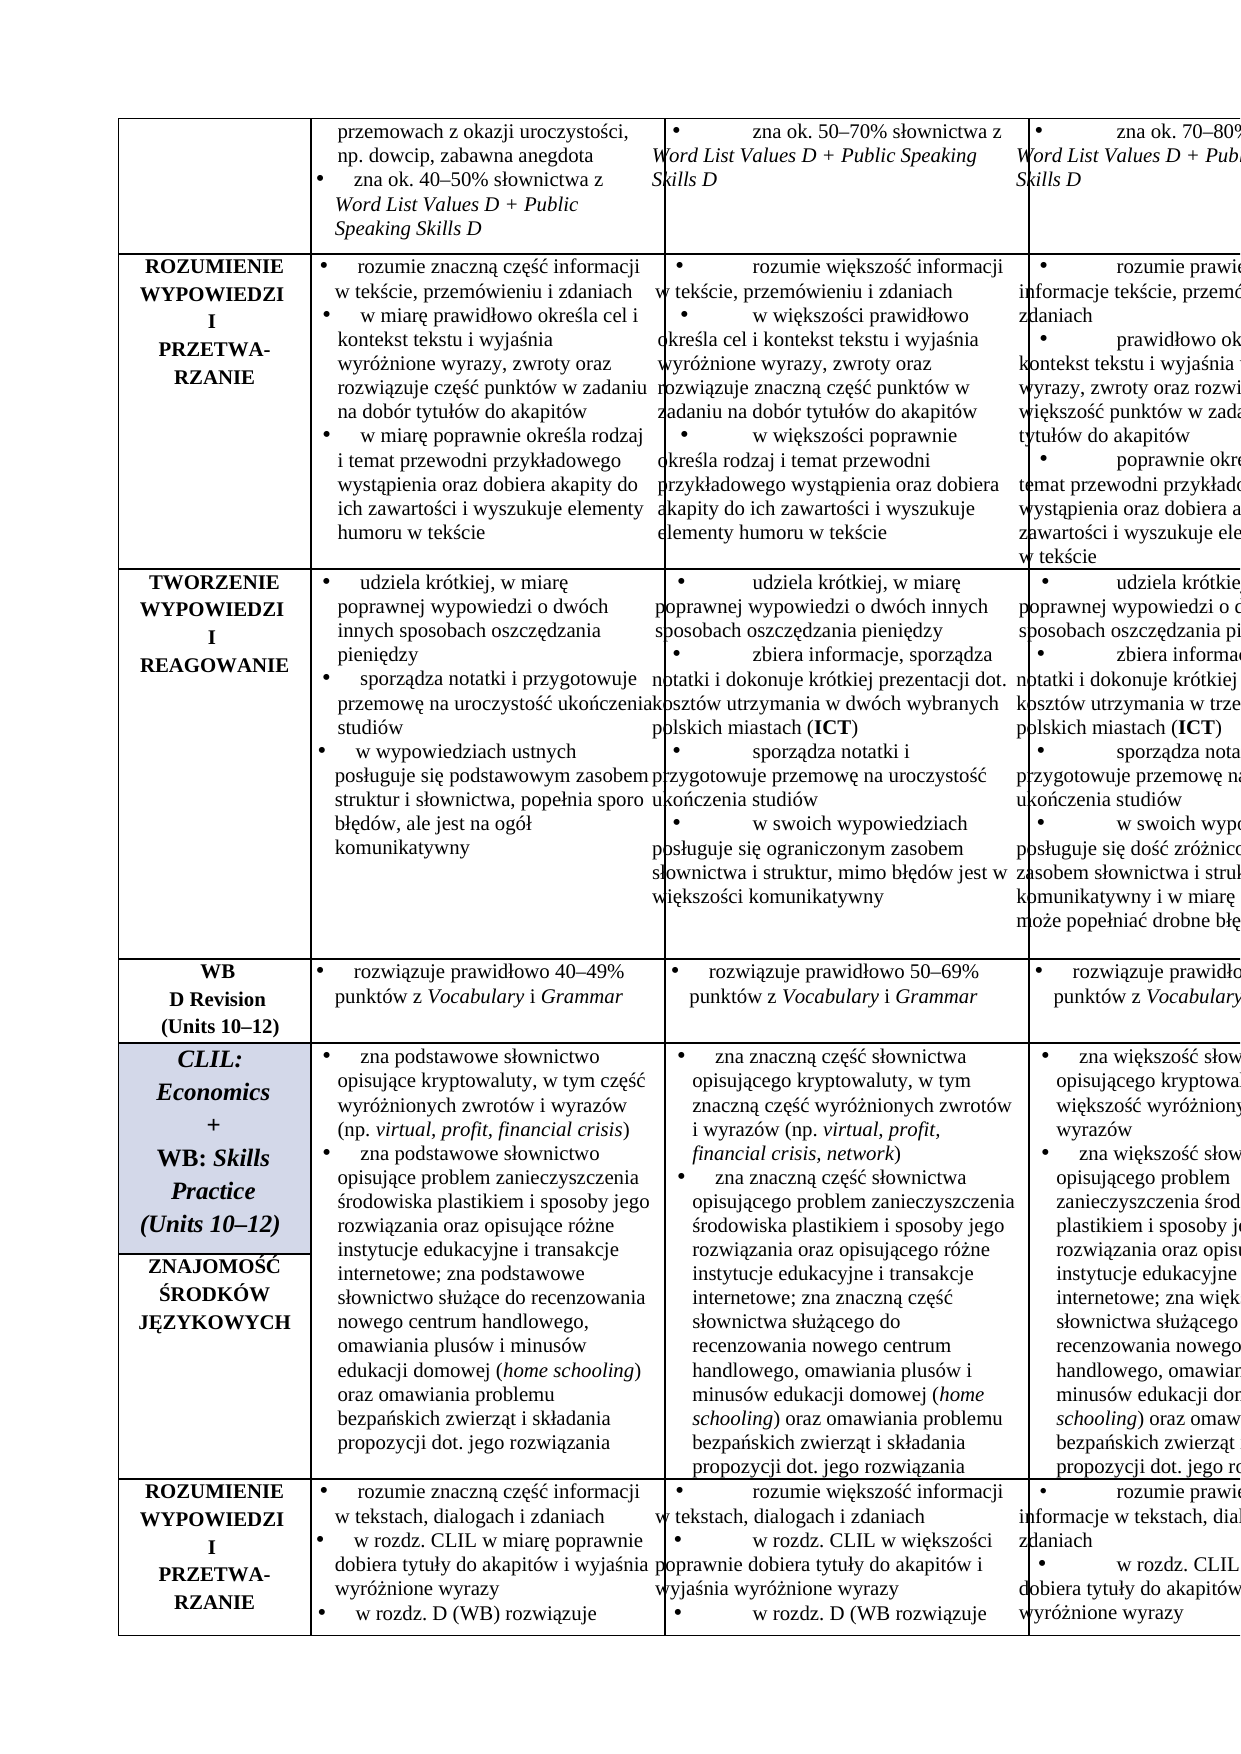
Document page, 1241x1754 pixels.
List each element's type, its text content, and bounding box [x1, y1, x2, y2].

table_cell udziela krótkiej, w miarę poprawnej wypowiedzi o dwóch innych sposobach oszczędzania pieniędzy sporządza notatki i przygotowuje przemowę na uroczystość ukończenia studiów w wypowiedziach ustnych posługuje się podstawowym zasobem struktur i słownictwa, popełnia sporo błędów, ale jest na ogół komunikatywny [312, 570, 664, 958]
table_cell rozumie znaczną część informacji w tekstach, dialogach i zdaniach w rozdz. CLIL w miarę poprawnie dobiera tytuły do akapitów i wyjaśnia wyróżnione wyrazy w rozdz. D (WB) rozwiązuje prawidłowo część punktów w zadaniach na rozumienie tekstu pisanego (dobór tytułów do akapitów, dobór zdań do luk w tekście i dobór informacji do akapitów) i na rozumienie ze słuchu (zadanie typu P/F, dobór osób do rodzaju placówki edukacyjnej oraz uzupełnianie luk w zdaniach zgodnie z treścią nagrania) oraz w zadaniach dot. reakcji językowych (dobór i wybór krótkich reakcji oraz uzupełnianie dialogu podanymi zdaniami); w zadaniach zamkniętych uzyskuje 40–49% poprawnych odpowiedzi [312, 1480, 664, 1635]
table_cell rozwiązuje prawidłowo 50–69% punktów z Vocabulary i Grammar [666, 960, 1028, 1042]
table_cell rozumie większość informacji w tekstach, dialogach i zdaniach w rozdz. CLIL w większości poprawnie dobiera tytuły do akapitów i wyjaśnia wyróżnione wyrazy w rozdz. D (WB rozwiązuje prawidłowo znaczną część punktów w zadaniach na rozumienie tekstu pisanego (dobór tytułów do akapitów, dobór zdań do luk w tekście i dobór informacji do akapitów) i na rozumienie ze słuchu (zadanie typu P/F, dobór osób do rodzaju placówki edukacyjnej oraz uzupełnianie luk w zdaniach zgodnie z treścią nagrania) oraz w zadaniach dot. reakcji językowych (dobór i wybór krótkich reakcji oraz uzupełnianie dialogu podanymi zdaniami); w zadaniach zamkniętych uzyskuje 50–69% poprawnych odpowiedzi [666, 1480, 1028, 1635]
table_cell zna podstawowe słownictwo opisujące kryptowaluty, w tym część wyróżnionych zwrotów i wyrazów (np. virtual, profit, financial crisis) zna podstawowe słownictwo opisujące problem zanieczyszczenia środowiska plastikiem i sposoby jego rozwiązania oraz opisujące różne instytucje edukacyjne i transakcje internetowe; zna podstawowe słownictwo służące do recenzowania nowego centrum handlowego, omawiania plusów i minusów edukacji domowej (home schooling) oraz omawiania problemu bezpańskich zwierząt i składania propozycji dot. jego rozwiązania [312, 1044, 664, 1478]
table_cell rozwiązuje prawidłowo 70–89% punktów z Vocabulary i Grammar [1030, 960, 1240, 1042]
table_cell [119, 119, 310, 253]
table_cell zna większość słownictwa prezentującego wskazówki, jak zachować umiar w sprawach finansowych oraz dot. kosztów utrzymania w trzech wybranych polskich miastach, w tym wyróżnione słowa i zwroty zna większość słownictwa służącego do wygłoszenia przemowy w dniu ukończenia studiów; zna zasadę stosowania tematu przewodniego oraz elementów humoru w przemowach z okazji uroczystości: dowcip, zabawna anegdota, zabawny cytat zna ok. 70–80% słownictwa z Word List Values D + Public Speaking Skills D [1030, 119, 1240, 253]
table_cell zna podstawowe słownictwo prezentujące wskazówki, jak zachować umiar w sprawach finansowych oraz dot. kosztów utrzymania w trzech wybranych polskich miastach, w tym część wyróżnionych słów i zwrotów (np. equation, pinch the pennies) zna podstawowe słownictwo służące do wygłoszenia przemowy w dniu ukończenia studiów; zna zasadę stosowania tematu przewodniego oraz elementów humoru w przemowach z okazji uroczystości, np. dowcip, zabawna anegdota zna ok. 40–50% słownictwa z Word List Values D + Public Speaking Skills D [312, 119, 664, 253]
table_cell ZNAJOMOŚĆ ŚRODKÓW JĘZYKOWYCH [119, 1255, 310, 1478]
table_cell zna znaczną część słownictwa prezentującego wskazówki, jak zachować umiar w sprawach finansowych oraz dot. kosztów utrzymania w trzech wybranych polskich miastach, w tym większość wyróżnionych słów i zwrotów zna znaczną część słownictwa służącego do wygłoszenia przemowy w dniu ukończenia studiów; zna zasadę stosowania tematu przewodniego oraz elementów humoru w przemowach z okazji uroczystości, np. dowcip, zabawna anegdota zna ok. 50–70% słownictwa z Word List Values D + Public Speaking Skills D [666, 119, 1028, 253]
table_cell rozwiązuje prawidłowo 40–49% punktów z Vocabulary i Grammar [312, 960, 664, 1042]
table_cell zna większość słownictwa opisującego kryptowaluty, w tym większość wyróżnionych zwrotów i wyrazów zna większość słownictwa opisującego problem zanieczyszczenia środowiska plastikiem i sposoby jego rozwiązania oraz opisującego różne instytucje edukacyjne i transakcje internetowe; zna większość słownictwa służącego do recenzowania nowego centrum handlowego, omawiania plusów i minusów edukacji domowej (home schooling) oraz omawiania problemu bezpańskich zwierząt i składania propozycji dot. jego rozwiązania [1030, 1044, 1240, 1478]
table_cell WB D Revision (Units 10–12) [119, 960, 310, 1042]
table_cell rozumie prawie wszystkie informacje tekście, przemówieniu i zdaniach prawidłowo określa cel i kontekst tekstu i wyjaśnia wyróżnione wyrazy, zwroty oraz rozwiązuje większość punktów w zadaniu na dobór tytułów do akapitów poprawnie określa rodzaj i temat przewodni przykładowego wystąpienia oraz dobiera akapity do ich zawartości i wyszukuje elementy humoru w tekście [1030, 255, 1240, 568]
table_cell zna znaczną część słownictwa opisującego kryptowaluty, w tym znaczną część wyróżnionych zwrotów i wyrazów (np. virtual, profit, financial crisis, network) zna znaczną część słownictwa opisującego problem zanieczyszczenia środowiska plastikiem i sposoby jego rozwiązania oraz opisującego różne instytucje edukacyjne i transakcje internetowe; zna znaczną część słownictwa służącego do recenzowania nowego centrum handlowego, omawiania plusów i minusów edukacji domowej (home schooling) oraz omawiania problemu bezpańskich zwierząt i składania propozycji dot. jego rozwiązania [666, 1044, 1028, 1478]
table_cell rozumie większość informacji w tekście, przemówieniu i zdaniach w większości prawidłowo określa cel i kontekst tekstu i wyjaśnia wyróżnione wyrazy, zwroty oraz rozwiązuje znaczną część punktów w zadaniu na dobór tytułów do akapitów w większości poprawnie określa rodzaj i temat przewodni przykładowego wystąpienia oraz dobiera akapity do ich zawartości i wyszukuje elementy humoru w tekście [666, 255, 1028, 568]
table_cell udziela krótkiej, w miarę poprawnej wypowiedzi o dwóch innych sposobach oszczędzania pieniędzy zbiera informacje, sporządza notatki i dokonuje krótkiej prezentacji dot. kosztów utrzymania w dwóch wybranych polskich miastach (ICT) sporządza notatki i przygotowuje przemowę na uroczystość ukończenia studiów w swoich wypowiedziach posługuje się ograniczonym zasobem słownictwa i struktur, mimo błędów jest w większości komunikatywny [666, 570, 1028, 958]
table_cell udziela krótkiej, w większości poprawnej wypowiedzi o dwóch innych sposobach oszczędzania pieniędzy zbiera informacje, sporządza notatki i dokonuje krótkiej prezentacji dot. kosztów utrzymania w trzech wybranych polskich miastach (ICT) sporządza notatki i przygotowuje przemowę na uroczystość ukończenia studiów w swoich wypowiedziach posługuje się dość zróżnicowanym zasobem słownictwa i struktur, jest komunikatywny i w miarę swobodny, może popełniać drobne błędy [1030, 570, 1240, 958]
table_cell rozumie prawie wszystkie informacje w tekstach, dialogach i zdaniach w rozdz. CLIL poprawnie dobiera tytuły do akapitów i wyjaśnia wyróżnione wyrazy w rozdz. D (WB) rozwiązuje prawidłowo większość punktów w zadaniach na rozumienie tekstu pisanego (dobór tytułów do akapitów, dobór zdań do luk w tekście i dobór informacji do akapitów) i na rozumienie ze słuchu (zadanie typu P/F, dobór osób do rodzaju placówki edukacyjnej oraz uzupełnianie luk w zdaniach zgodnie z treścią nagrania) oraz w zadaniach dot. reakcji językowych (dobór i wybór krótkich reakcji oraz uzupełnianie dialogu podanymi zdaniami); w zadaniach zamkniętych uzyskuje 70–85% poprawnych odpowiedzi [1030, 1480, 1240, 1635]
table_cell ROZUMIENIE WYPOWIEDZI I PRZETWA-RZANIE [119, 255, 310, 568]
table_cell CLIL: Economics + WB: Skills Practice (Units 10–12) [119, 1044, 310, 1253]
table_cell rozumie znaczną część informacji w tekście, przemówieniu i zdaniach w miarę prawidłowo określa cel i kontekst tekstu i wyjaśnia wyróżnione wyrazy, zwroty oraz rozwiązuje część punktów w zadaniu na dobór tytułów do akapitów w miarę poprawnie określa rodzaj i temat przewodni przykładowego wystąpienia oraz dobiera akapity do ich zawartości i wyszukuje elementy humoru w tekście [312, 255, 664, 568]
table_cell ROZUMIENIE WYPOWIEDZI I PRZETWA-RZANIE [119, 1480, 310, 1635]
table_cell TWORZENIE WYPOWIEDZI I REAGOWANIE [119, 570, 310, 958]
